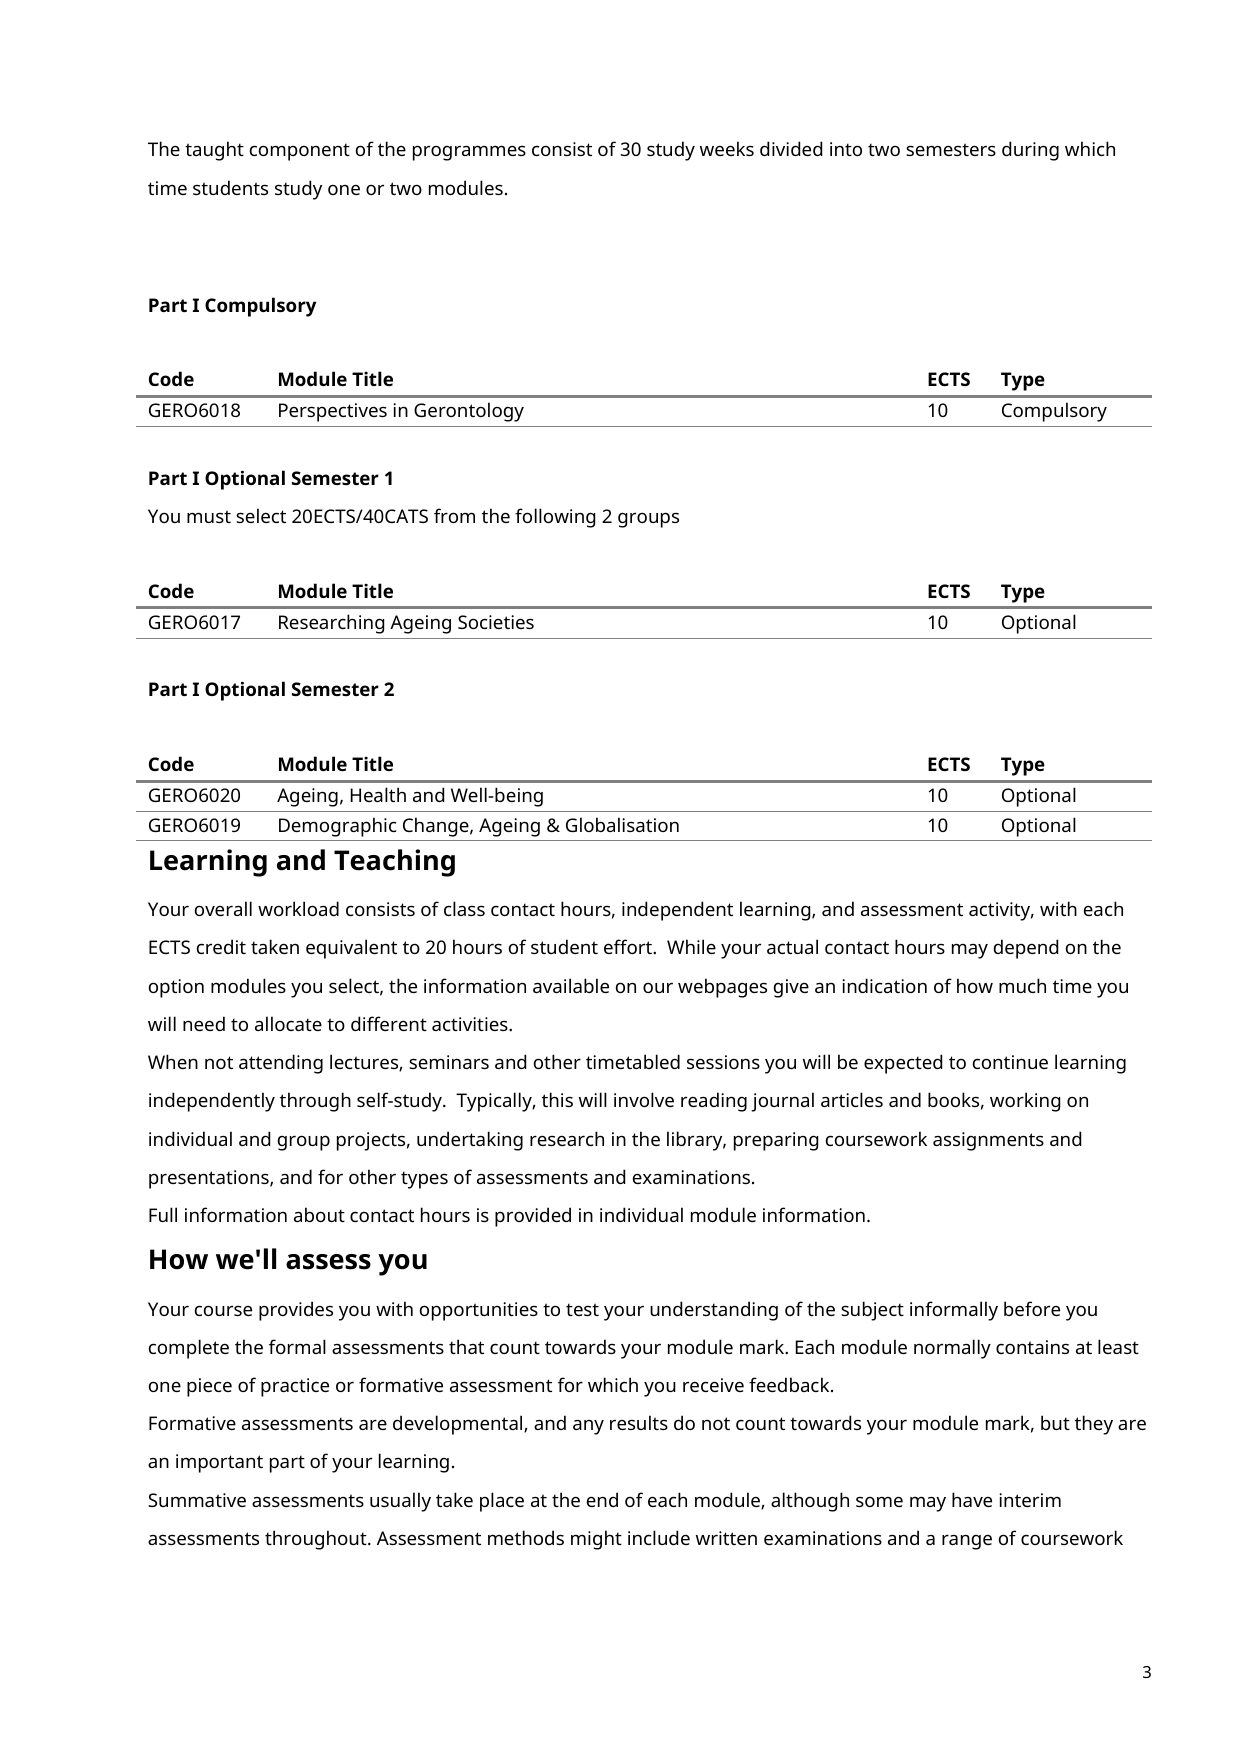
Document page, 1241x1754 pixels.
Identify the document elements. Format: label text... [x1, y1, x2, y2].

table_cell ECTS [916, 366, 989, 394]
table_cell Module Title [266, 578, 916, 606]
table_cell Perspectives in Gerontology [266, 398, 916, 426]
text When not attending lectures, seminars and other timetabled sessions you will be expected to continue learning independently through self-study. Typically, this will involve reading journal articles and books, working on individual and group projects, undertaking research in the library, preparing coursework assignments and presentations, and for other types of assessments and examinations. [148, 1049, 1152, 1189]
table_cell Demographic Change, Ageing & Globalisation [266, 812, 916, 840]
table_cell Code [136, 578, 266, 606]
table_cell Module Title [266, 751, 916, 779]
table_cell Ageing, Health and Well-being [266, 783, 916, 811]
table_cell Optional [989, 783, 1152, 811]
table_cell 10 [916, 783, 989, 811]
table_cell GERO6017 [136, 609, 266, 637]
table_cell Researching Ageing Societies [266, 609, 916, 637]
table_cell Part I Compulsory [136, 254, 1152, 366]
table_cell GERO6020 [136, 783, 266, 811]
table_cell Code [136, 366, 266, 394]
table_cell 10 [916, 812, 989, 840]
table_cell Part I Optional Semester 1 You must select 20ECTS/40CATS from the following 2 groups [136, 427, 1152, 578]
table_cell 10 [916, 398, 989, 426]
table_cell Module Title [266, 366, 916, 394]
table_cell Type [989, 751, 1152, 779]
table_cell 10 [916, 609, 989, 637]
text Summative assessments usually take place at the end of each module, although some may have interim assessments throughout. Assessment methods might include written examinations and a range of coursework [148, 1487, 1152, 1551]
table_cell ECTS [916, 751, 989, 779]
table_header The taught component of the programmes consist of 30 study weeks divided into two semesters during which time students study one or two modules. [136, 137, 1152, 254]
table_cell Type [989, 366, 1152, 394]
table_cell Optional [989, 609, 1152, 637]
table_cell Optional [989, 812, 1152, 840]
text Formative assessments are developmental, and any results do not count towards your module mark, but they are an important part of your learning. [148, 1411, 1152, 1474]
table_cell GERO6019 [136, 812, 266, 840]
subtitle How we'll assess you [148, 1241, 1152, 1277]
table_cell Part I Optional Semester 2 [136, 639, 1152, 751]
table_cell Compulsory [989, 398, 1152, 426]
text Full information about contact hours is provided in individual module information. [148, 1202, 1152, 1228]
table_cell Code [136, 751, 266, 779]
text Your course provides you with opportunities to test your understanding of the subject informally before you complete the formal assessments that count towards your module mark. Each module normally contains at least one piece of practice or formative assessment for which you receive feedback. [148, 1296, 1152, 1398]
subtitle Learning and Teaching [148, 841, 1152, 878]
table_cell Type [989, 578, 1152, 606]
table_cell ECTS [916, 578, 989, 606]
text Your overall workload consists of class contact hours, independent learning, and assessment activity, with each ECTS credit taken equivalent to 20 hours of student effort. While your actual contact hours may depend on the option modules you select, the information available on our webpages give an indication of how much time you will need to allocate to different activities. [148, 896, 1152, 1037]
table_cell GERO6018 [136, 398, 266, 426]
